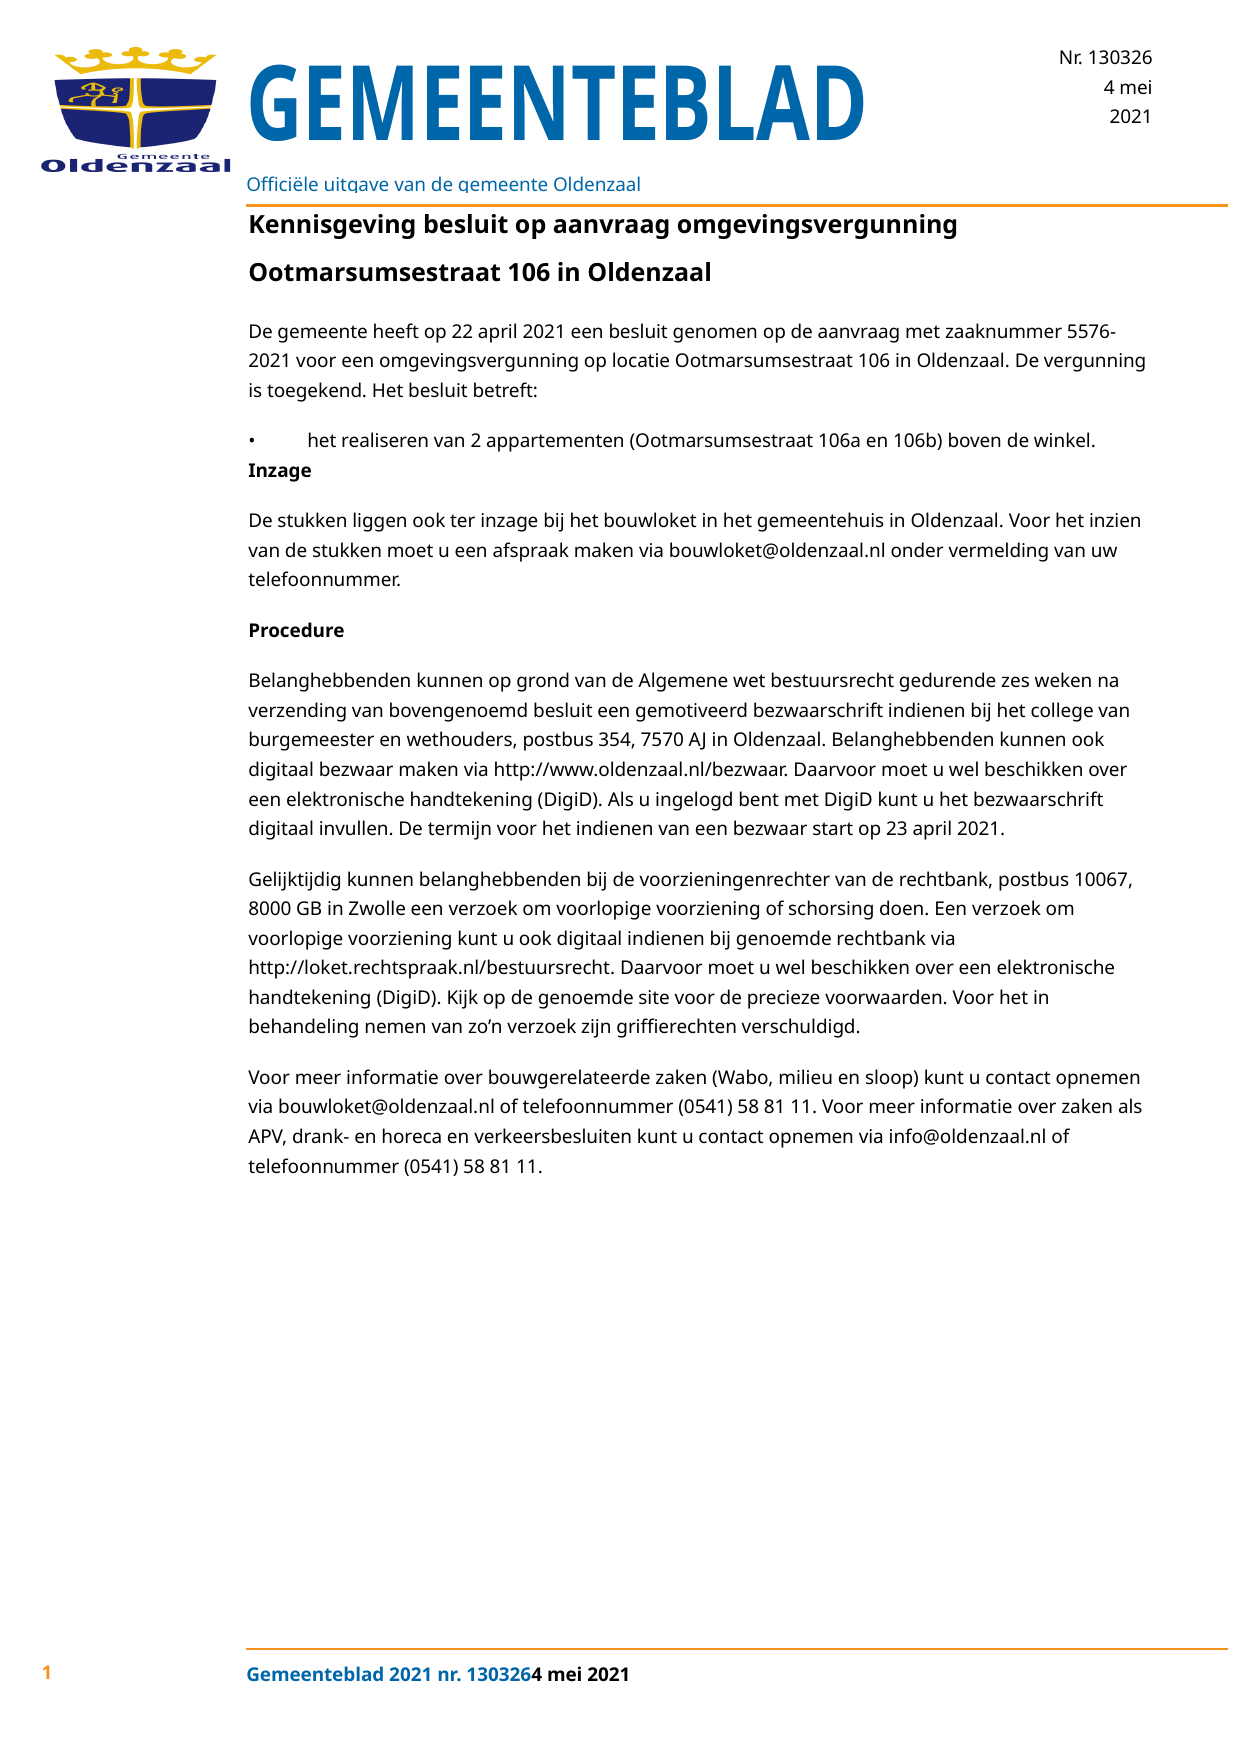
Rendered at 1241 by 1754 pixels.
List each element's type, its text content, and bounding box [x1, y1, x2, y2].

text Kennisgeving besluit op aanvraag omgevingsvergunning Ootmarsumsestraat 106 in Oldenzaal [248, 207, 1152, 288]
text Inzage [248, 457, 1152, 483]
text Procedure [248, 617, 1152, 643]
list het realiseren van 2 appartementen (Ootmarsumsestraat 106a en 106b) boven de winkel. [248, 427, 1152, 453]
text De stukken liggen ook ter inzage bij het bouwloket in het gemeentehuis in Oldenzaal. Voor het inzien van de stukken moet u een afspraak maken via bouwloket@oldenzaal.nl onder vermelding van uw telefoonnummer. [248, 507, 1152, 592]
picture [41, 47, 231, 172]
text Voor meer informatie over bouwgerelateerde zaken (Wabo, milieu en sloop) kunt u contact opnemen via bouwloket@oldenzaal.nl of telefoonnummer (0541) 58 81 11. Voor meer informatie over zaken als APV, drank- en horeca en verkeersbesluiten kunt u contact opnemen via info@oldenzaal.nl of telefoonnummer (0541) 58 81 11. [248, 1064, 1152, 1179]
text Belanghebbenden kunnen op grond van de Algemene wet bestuursrecht gedurende zes weken na verzending van bovengenoemd besluit een gemotiveerd bezwaarschrift indienen bij het college van burgemeester en wethouders, postbus 354, 7570 AJ in Oldenzaal. Belanghebbenden kunnen ook digitaal bezwaar maken via http://www.oldenzaal.nl/bezwaar. Daarvoor moet u wel beschikken over een elektronische handtekening (DigiD). Als u ingelogd bent met DigiD kunt u het bezwaarschrift digitaal invullen. De termijn voor het indienen van een bezwaar start op 23 april 2021. [248, 667, 1152, 841]
text De gemeente heeft op 22 april 2021 een besluit genomen op de aanvraag met zaaknummer 5576-2021 voor een omgevingsvergunning op locatie Ootmarsumsestraat 106 in Oldenzaal. De vergunning is toegekend. Het besluit betreft: [248, 318, 1152, 403]
text Gelijktijdig kunnen belanghebbenden bij de voorzieningenrechter van de rechtbank, postbus 10067, 8000 GB in Zwolle een verzoek om voorlopige voorziening of schorsing doen. Een verzoek om voorlopige voorziening kunt u ook digitaal indienen bij genoemde rechtbank via http://loket.rechtspraak.nl/bestuursrecht. Daarvoor moet u wel beschikken over een elektronische handtekening (DigiD). Kijk op de genoemde site voor de precieze voorwaarden. Voor het in behandeling nemen van zo’n verzoek zijn griffierechten verschuldigd. [248, 866, 1152, 1039]
